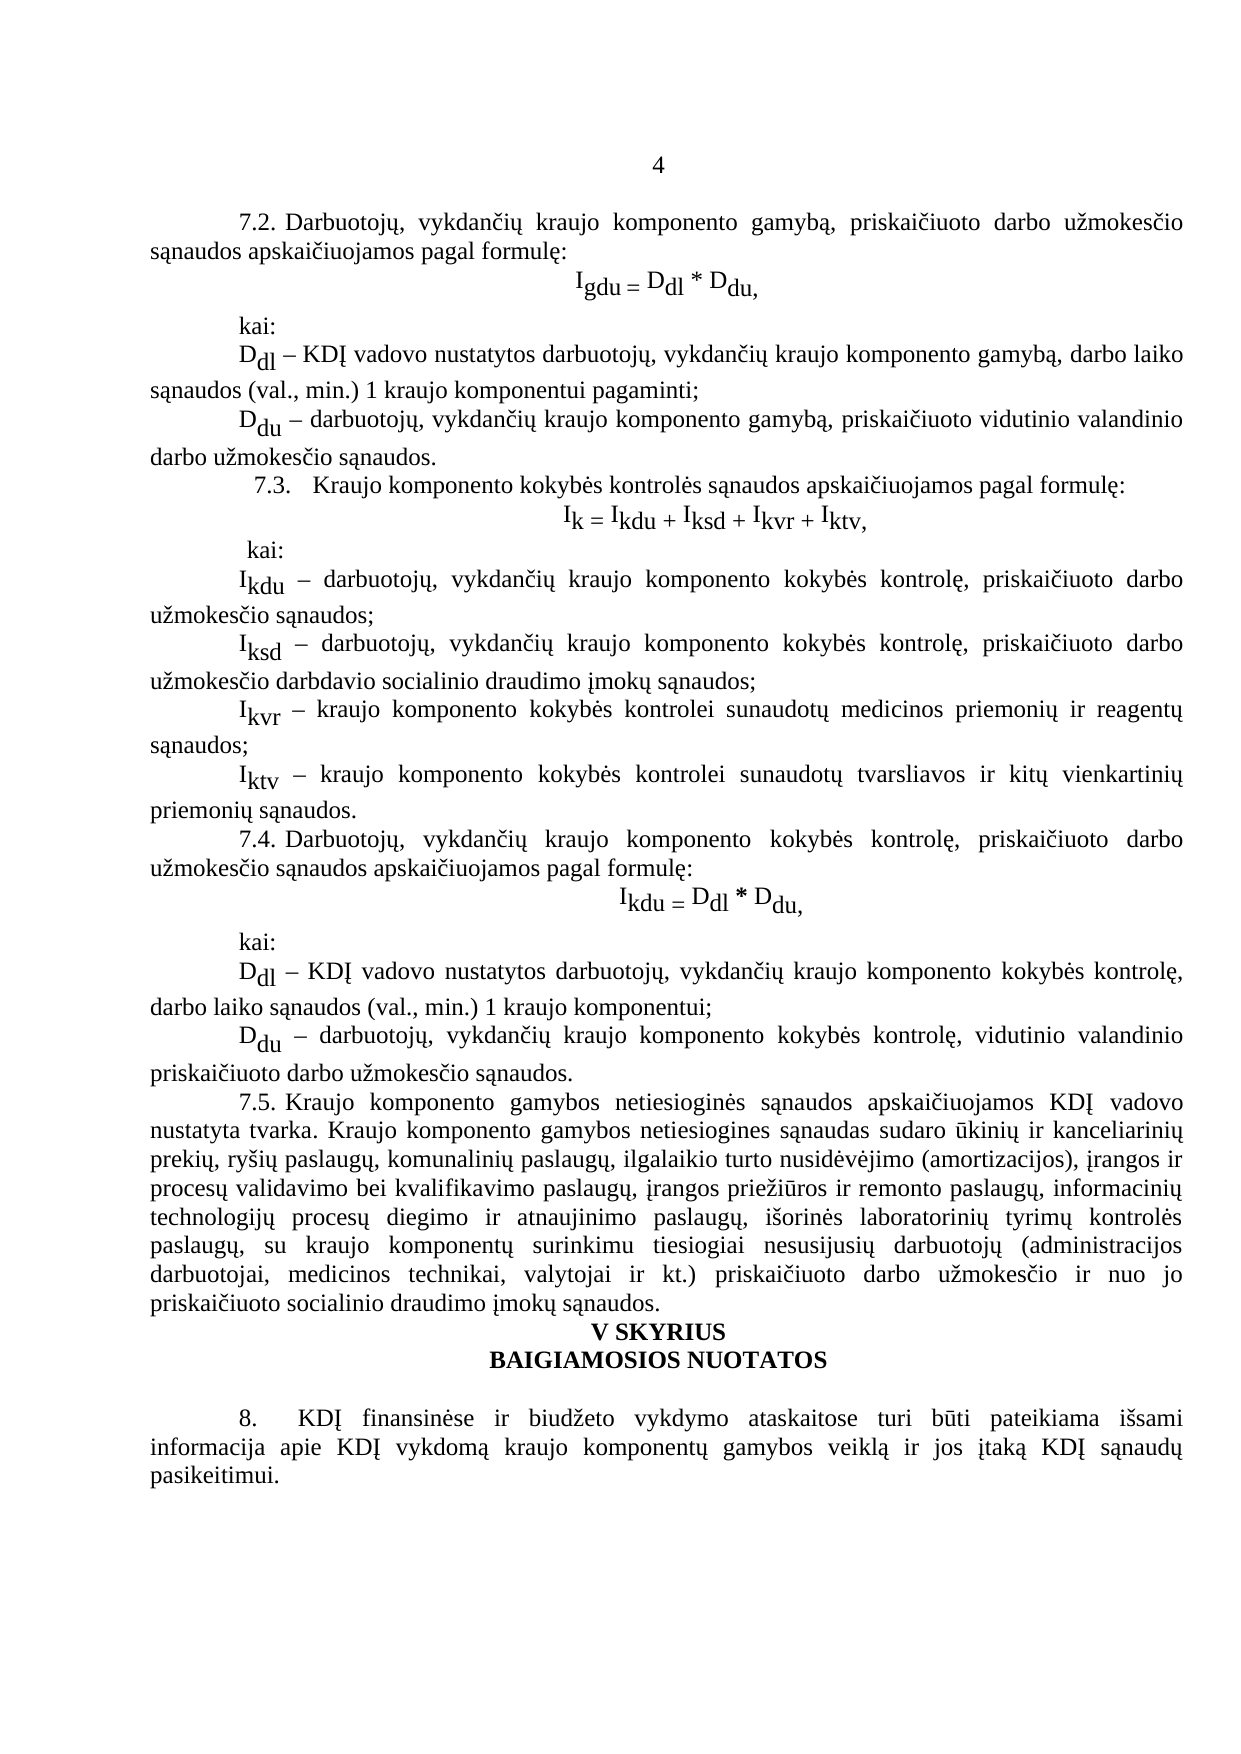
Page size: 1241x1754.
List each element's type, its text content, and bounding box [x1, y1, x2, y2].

text kai: [150, 919, 1183, 956]
text V SKYRIUS [150, 1317, 1166, 1345]
text Ikdu – darbuotojų, vykdančių kraujo komponento kokybės kontrolę, priskaičiuoto darbo užmokesčio sąnaudos; [150, 564, 1183, 628]
text Iksd – darbuotojų, vykdančių kraujo komponento kokybės kontrolę, priskaičiuoto darbo užmokesčio darbdavio socialinio draudimo įmokų sąnaudos; [150, 628, 1183, 694]
text kai: [247, 535, 1183, 564]
text Ikvr – kraujo komponento kokybės kontrolei sunaudotų medicinos priemonių ir reagentų sąnaudos; [150, 694, 1183, 759]
text Ikdu = Ddl * Ddu, [150, 881, 1183, 919]
text Ddu – darbuotojų, vykdančių kraujo komponento kokybės kontrolę, vidutinio valandinio priskaičiuoto darbo užmokesčio sąnaudos. [150, 1021, 1183, 1087]
text 7.5. Kraujo komponento gamybos netiesioginės sąnaudos apskaičiuojamos KDĮ vadovo nustatyta tvarka. Kraujo komponento gamybos netiesiogines sąnaudas sudaro ūkinių ir kanceliarinių prekių, ryšių paslaugų, komunalinių paslaugų, ilgalaikio turto nusidėvėjimo (amortizacijos), įrangos ir procesų validavimo bei kvalifikavimo paslaugų, įrangos priežiūros ir remonto paslaugų, informacinių technologijų procesų diegimo ir atnaujinimo paslaugų, išorinės laboratorinių tyrimų kontrolės paslaugų, su kraujo komponentų surinkimu tiesiogiai nesusijusių darbuotojų (administracijos darbuotojai, medicinos technikai, valytojai ir kt.) priskaičiuoto darbo užmokesčio ir nuo jo priskaičiuoto socialinio draudimo įmokų sąnaudos. [150, 1087, 1183, 1317]
text BAIGIAMOSIOS NUOTATOS [150, 1345, 1166, 1374]
text Iktv – kraujo komponento kokybės kontrolei sunaudotų tvarsliavos ir kitų vienkartinių priemonių sąnaudos. [150, 759, 1183, 824]
text kai: [150, 302, 1183, 339]
text 7.4. Darbuotojų, vykdančių kraujo komponento kokybės kontrolę, priskaičiuoto darbo užmokesčio sąnaudos apskaičiuojamos pagal formulę: [150, 824, 1183, 881]
text Ik = Ikdu + Iksd + Ikvr + Iktv, [247, 499, 1183, 535]
text Ddl – KDĮ vadovo nustatytos darbuotojų, vykdančių kraujo komponento gamybą, darbo laiko sąnaudos (val., min.) 1 kraujo komponentui pagaminti; [150, 339, 1183, 404]
text Ddl – KDĮ vadovo nustatytos darbuotojų, vykdančių kraujo komponento kokybės kontrolę, darbo laiko sąnaudos (val., min.) 1 kraujo komponentui; [150, 956, 1183, 1021]
text 7.3. Kraujo komponento kokybės kontrolės sąnaudos apskaičiuojamos pagal formulę: [150, 470, 1183, 499]
text Igdu = Ddl * Ddu, [150, 265, 1183, 302]
text 8. KDĮ finansinėse ir biudžeto vykdymo ataskaitose turi būti pateikiama išsami informacija apie KDĮ vykdomą kraujo komponentų gamybos veiklą ir jos įtaką KDĮ sąnaudų pasikeitimui. [150, 1403, 1183, 1489]
text 7.2. Darbuotojų, vykdančių kraujo komponento gamybą, priskaičiuoto darbo užmokesčio sąnaudos apskaičiuojamos pagal formulę: [150, 207, 1183, 265]
text Ddu – darbuotojų, vykdančių kraujo komponento gamybą, priskaičiuoto vidutinio valandinio darbo užmokesčio sąnaudos. [150, 404, 1183, 470]
